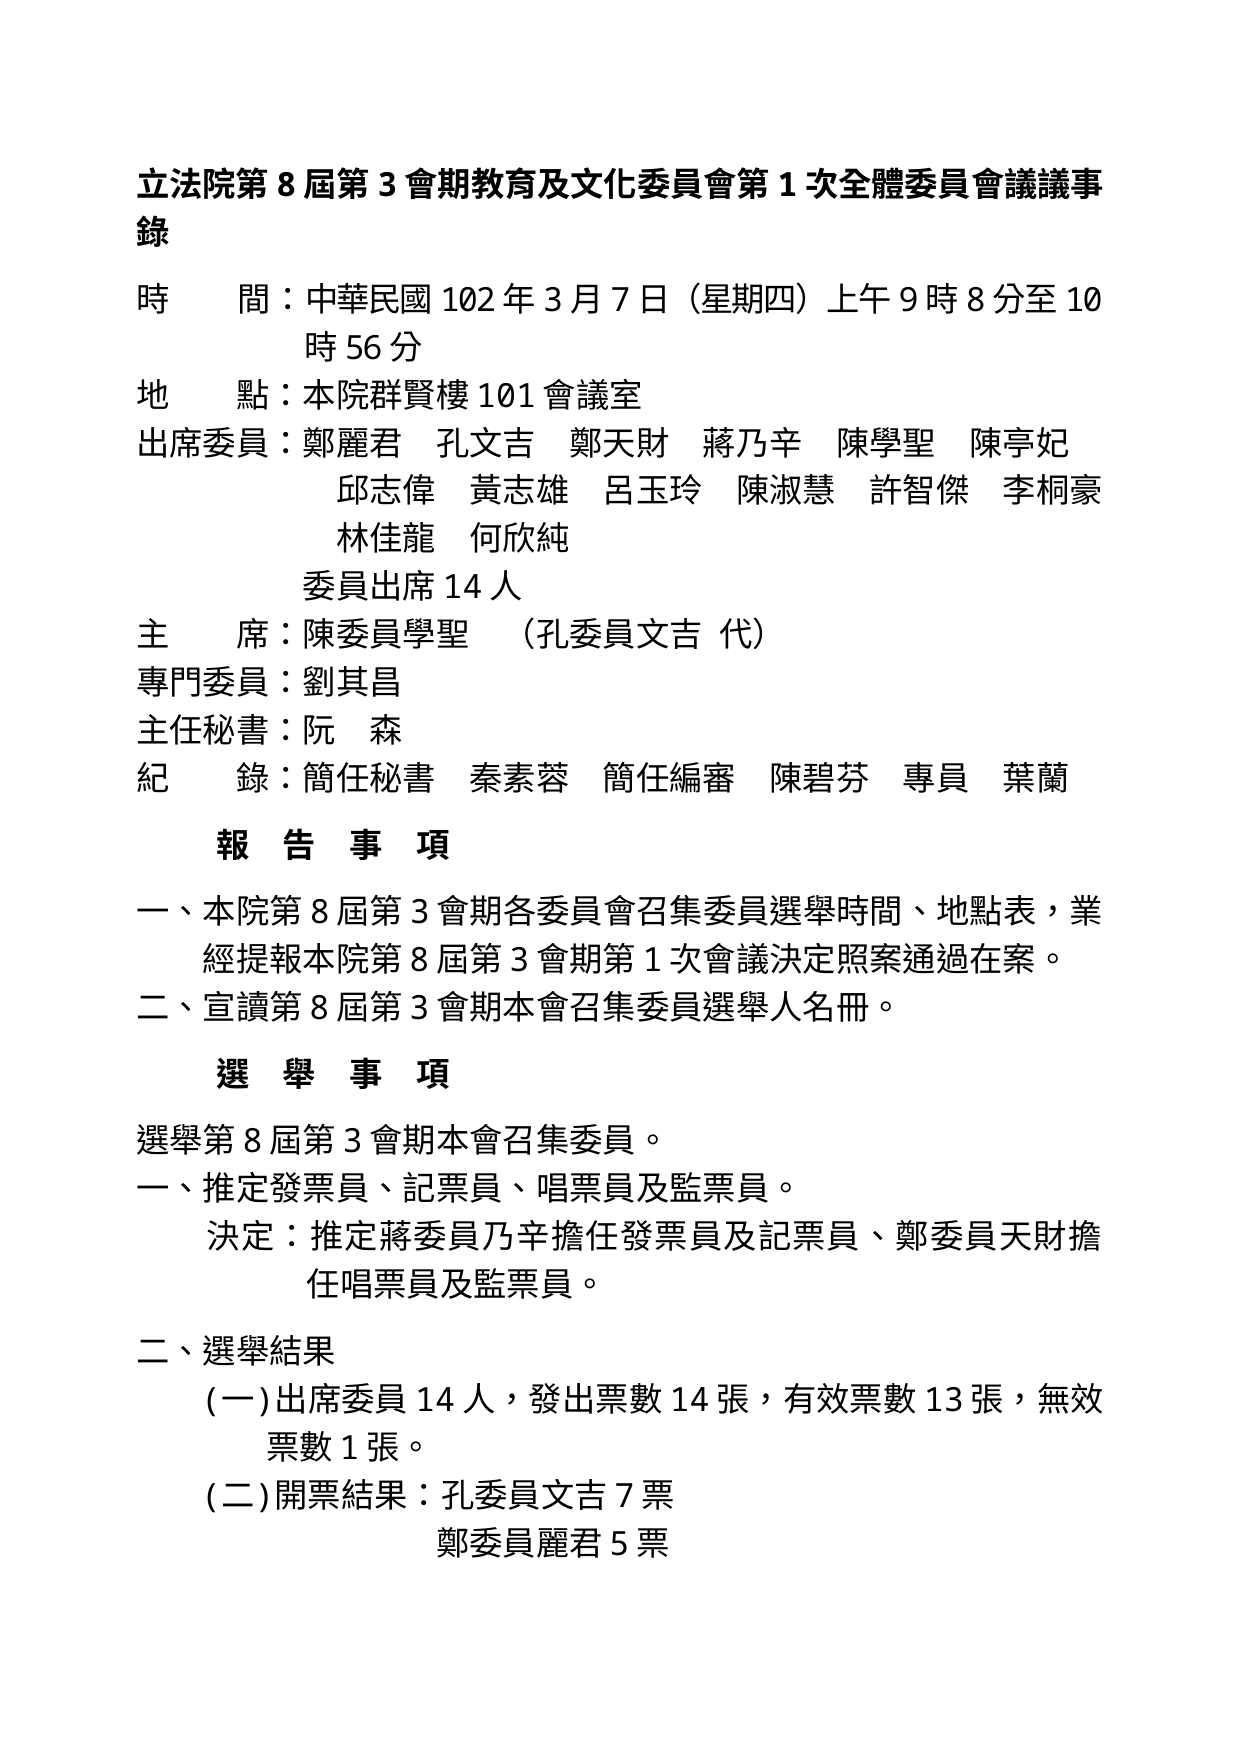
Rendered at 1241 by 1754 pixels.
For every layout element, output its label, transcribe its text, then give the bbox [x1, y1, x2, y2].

text 時 間：中華民國102年3月7日（星期四）上午9時8分至10時56分 [136, 273, 1104, 369]
text 二、宣讀第8屆第3會期本會召集委員選舉人名冊。 [136, 981, 1104, 1029]
text 出席委員：鄭麗君 孔文吉 鄭天財 蔣乃辛 陳學聖 陳亭妃 [136, 417, 1104, 464]
text (一)出席委員14人，發出票數14張，有效票數13張，無效票數1張。 [201, 1373, 1104, 1469]
text 委員出席14人 [136, 560, 1104, 608]
text 決定：推定蔣委員乃辛擔任發票員及記票員、鄭委員天財擔任唱票員及監票員。 [207, 1210, 1104, 1306]
text 紀 錄：簡任秘書 秦素蓉 簡任編審 陳碧芬 專員 葉蘭 [136, 752, 1104, 800]
text 主 席：陳委員學聖 （孔委員文吉 代） [136, 608, 1104, 656]
text 林佳龍 何欣純 [136, 512, 1104, 560]
text 邱志偉 黃志雄 呂玉玲 陳淑慧 許智傑 李桐豪 [136, 464, 1104, 512]
text 報 告 事 項 [136, 819, 1104, 867]
text 地 點：本院群賢樓101會議室 [136, 369, 1104, 417]
text 二、選舉結果 [136, 1325, 1104, 1373]
text 選 舉 事 項 [136, 1048, 1104, 1096]
text 一、推定發票員、記票員、唱票員及監票員。 [136, 1162, 1104, 1210]
text 一、本院第8屆第3會期各委員會召集委員選舉時間、地點表，業經提報本院第8屆第3會期第1次會議決定照案通過在案。 [136, 885, 1104, 981]
text 專門委員：劉其昌 [136, 656, 1104, 704]
text (二)開票結果：孔委員文吉7票 [201, 1469, 1104, 1517]
text 鄭委員麗君5票 [136, 1517, 1104, 1564]
text 選舉第8屆第3會期本會召集委員。 [136, 1114, 1104, 1162]
text 主任秘書：阮 森 [136, 704, 1104, 752]
text 立法院第8屆第3會期教育及文化委員會第1次全體委員會議議事錄 [136, 158, 1104, 254]
